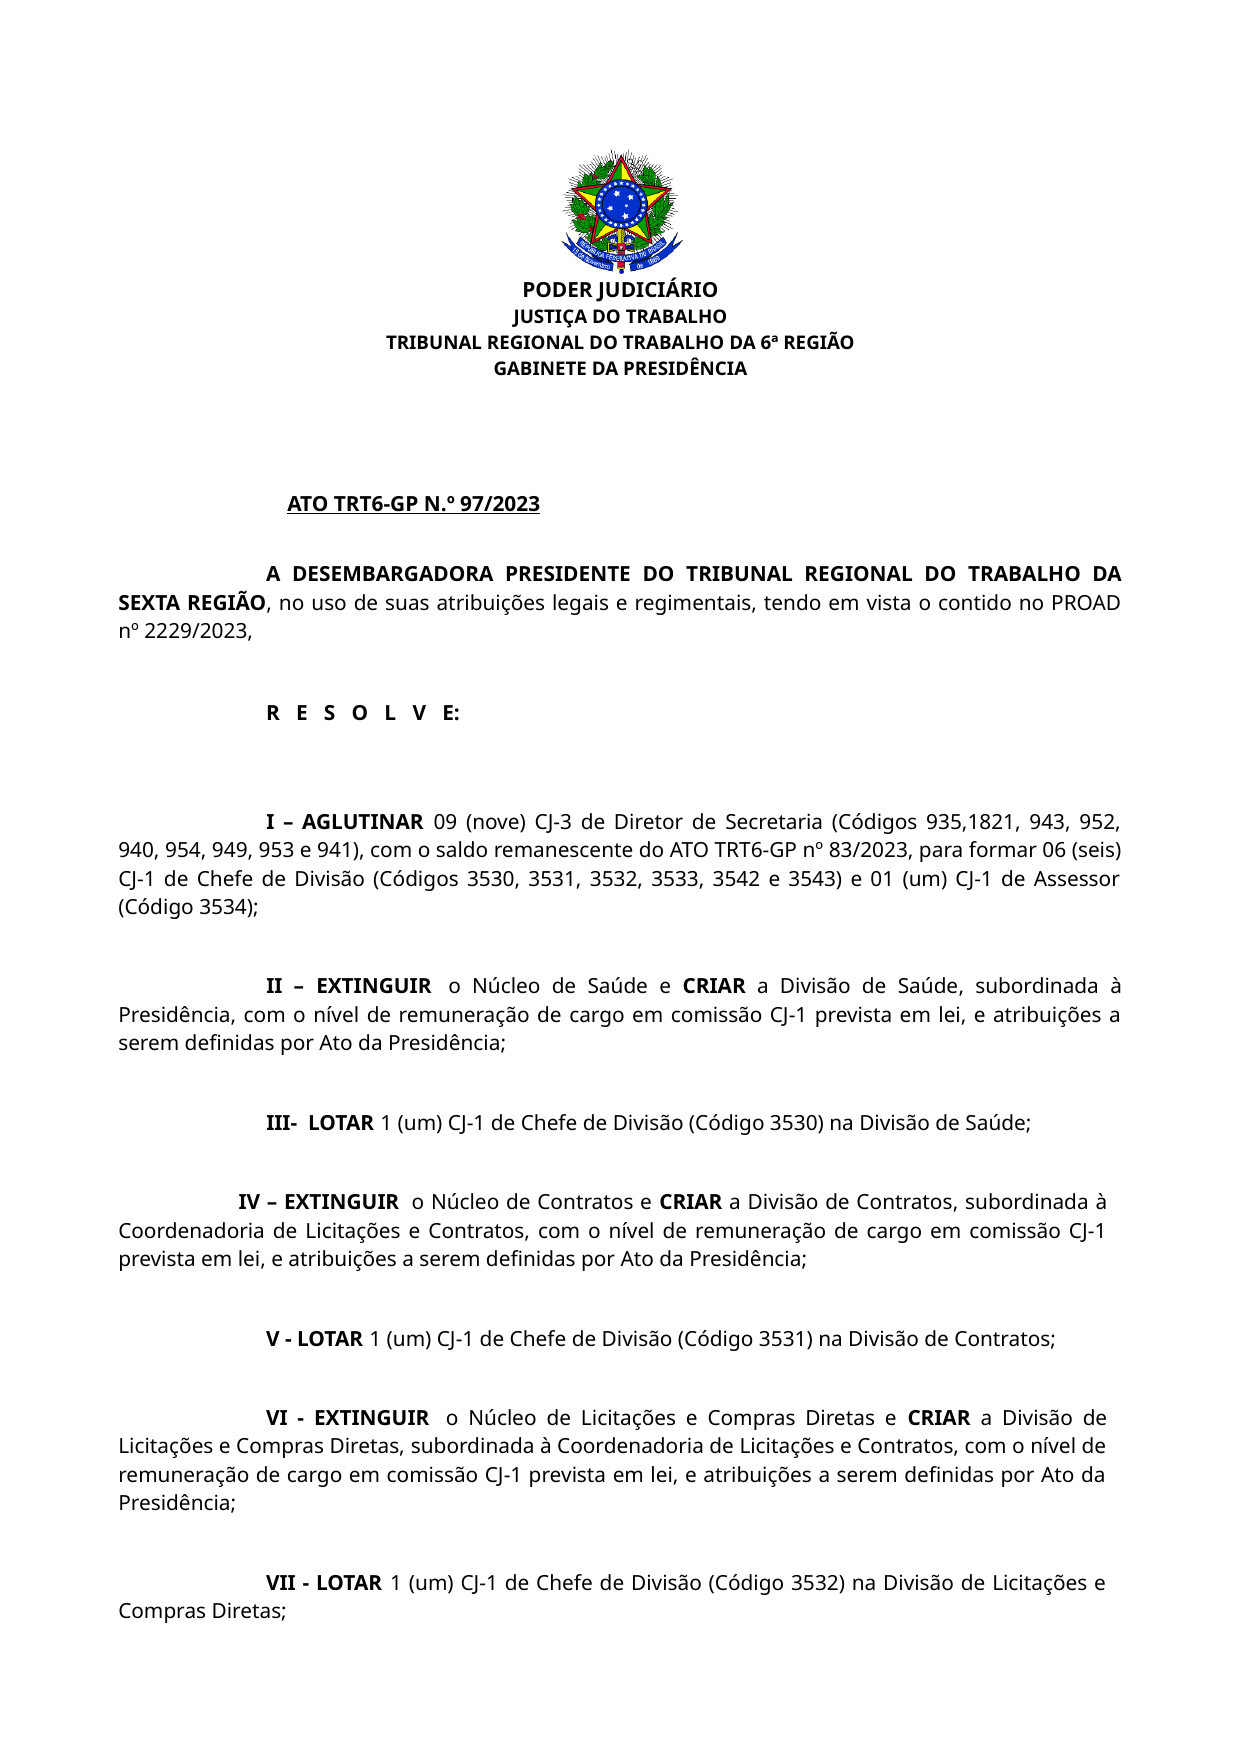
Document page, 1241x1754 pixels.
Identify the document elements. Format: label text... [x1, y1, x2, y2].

subtitle JUSTIÇA DO TRABALHO [118, 304, 1122, 329]
text IV – EXTINGUIR o Núcleo de Contratos e CRIAR a Divisão de Contratos, subordinada à Coordenadoria de Licitações e Contratos, com o nível de remuneração de cargo em comissão CJ-1 prevista em lei, e atribuições a serem definidas por Ato da Presidência; [118, 1186, 1107, 1273]
text GABINETE DA PRESIDÊNCIA [118, 355, 1122, 380]
text VI - EXTINGUIR o Núcleo de Licitações e Compras Diretas e CRIAR a Divisão de Licitações e Compras Diretas, subordinada à Coordenadoria de Licitações e Contratos, com o nível de remuneração de cargo em comissão CJ-1 prevista em lei, e atribuições a serem definidas por Ato da Presidência; [118, 1402, 1107, 1517]
text III- LOTAR 1 (um) CJ-1 de Chefe de Divisão (Código 3530) na Divisão de Saúde; [118, 1107, 1122, 1136]
text VII - LOTAR 1 (um) CJ-1 de Chefe de Divisão (Código 3532) na Divisão de Licitações e Compras Diretas; [118, 1567, 1107, 1625]
picture [555, 146, 686, 276]
text ATO TRT6-GP N.º 97/2023 [118, 484, 1122, 518]
text R E S O L V E: [118, 698, 1107, 727]
text A DESEMBARGADORA PRESIDENTE DO TRIBUNAL REGIONAL DO TRABALHO DA SEXTA REGIÃO, no uso de suas atribuições legais e regimentais, tendo em vista o contido no PROAD nº 2229/2023, [118, 559, 1122, 645]
text II – EXTINGUIR o Núcleo de Saúde e CRIAR a Divisão de Saúde, subordinada à Presidência, com o nível de remuneração de cargo em comissão CJ-1 prevista em lei, e atribuições a serem definidas por Ato da Presidência; [118, 971, 1122, 1057]
text I – AGLUTINAR 09 (nove) CJ-3 de Diretor de Secretaria (Códigos 935,1821, 943, 952, 940, 954, 949, 953 e 941), com o saldo remanescente do ATO TRT6-GP nº 83/2023, para formar 06 (seis) CJ-1 de Chefe de Divisão (Códigos 3530, 3531, 3532, 3533, 3542 e 3543) e 01 (um) CJ-1 de Assessor (Código 3534); [118, 806, 1122, 921]
text V - LOTAR 1 (um) CJ-1 de Chefe de Divisão (Código 3531) na Divisão de Contratos; [118, 1323, 1107, 1352]
text TRIBUNAL REGIONAL DO TRABALHO DA 6ª REGIÃO [118, 329, 1122, 355]
text PODER JUDICIÁRIO [118, 275, 1122, 304]
